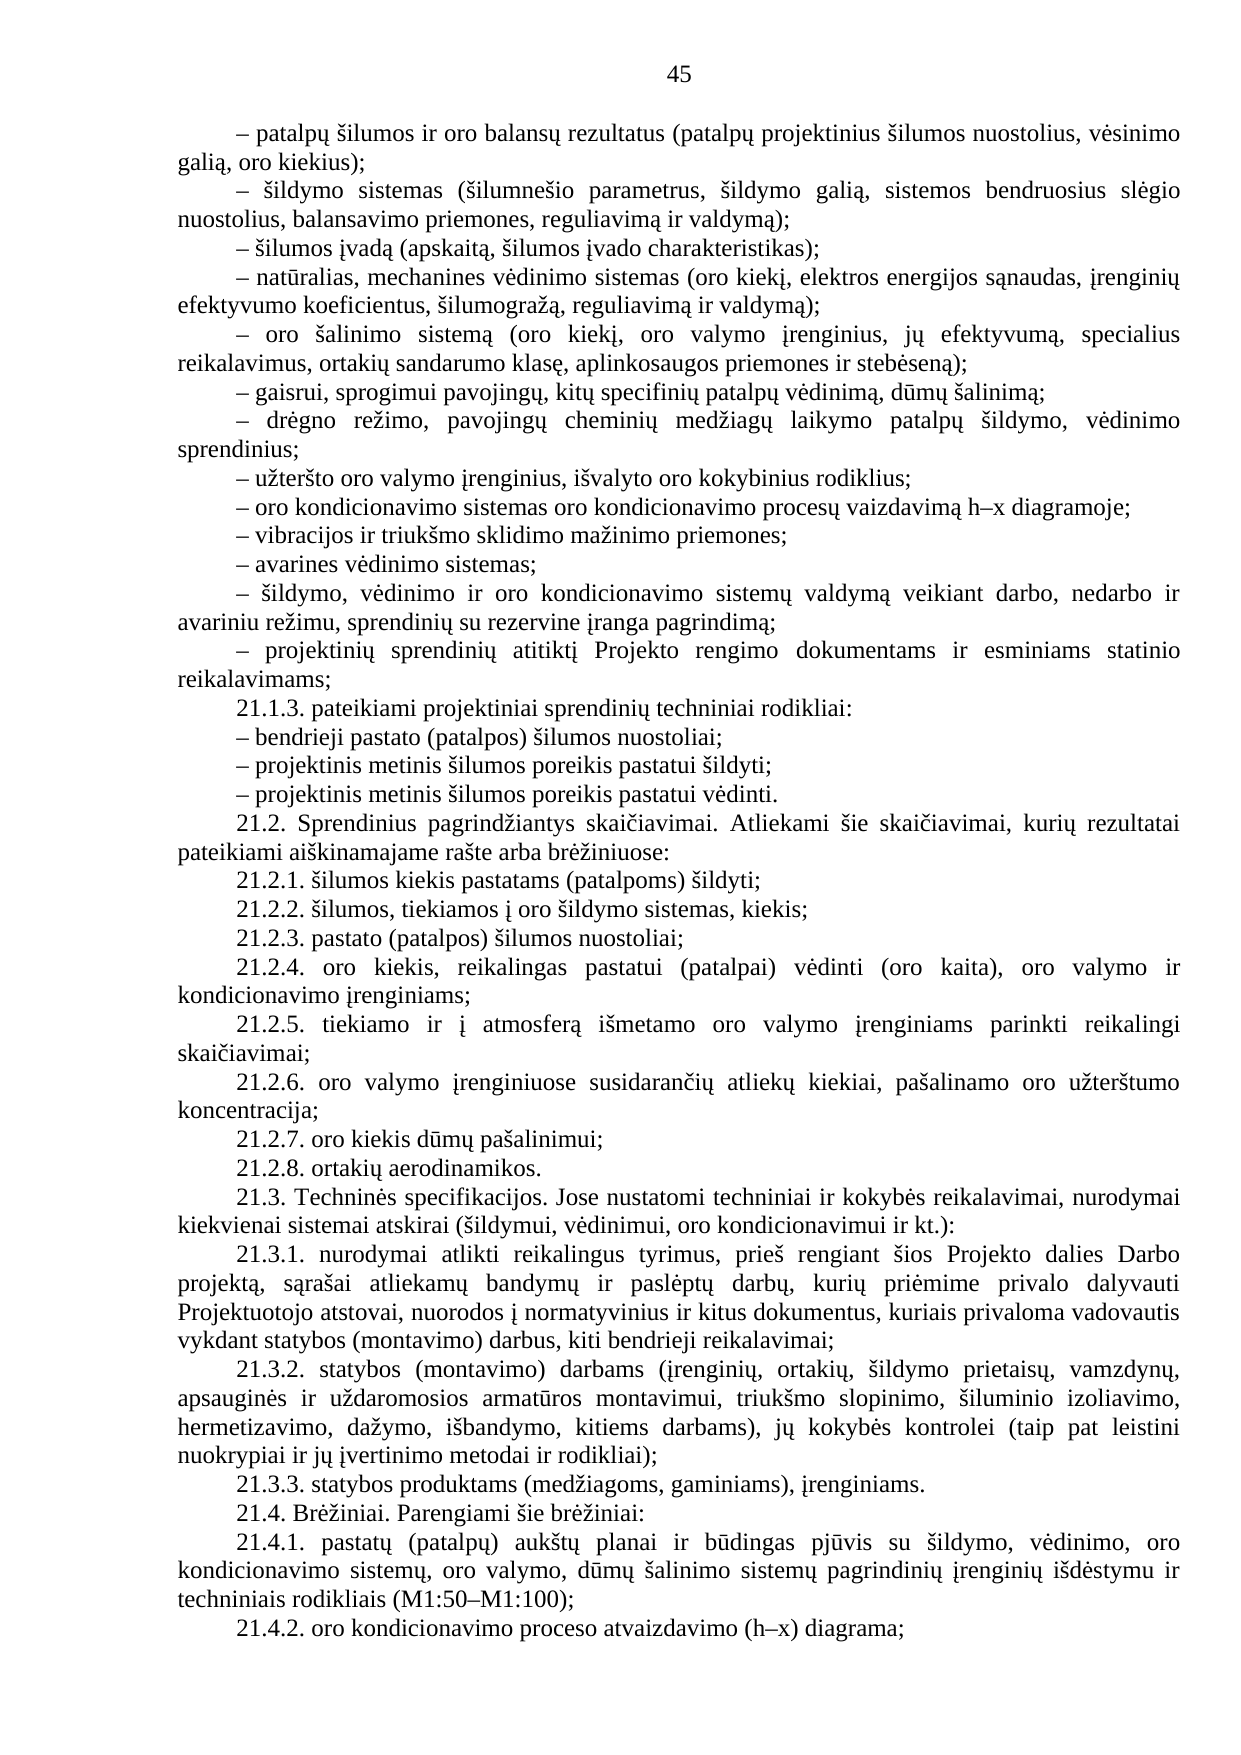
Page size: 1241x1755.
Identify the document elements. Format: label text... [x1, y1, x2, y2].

text – oro šalinimo sistemą (oro kiekį, oro valymo įrenginius, jų efektyvumą, specialius reikalavimus, ortakių sandarumo klasę, aplinkosaugos priemones ir stebėseną); [177, 319, 1181, 377]
text 21.3.3. statybos produktams (medžiagoms, gaminiams), įrenginiams. [177, 1469, 1181, 1498]
text 21.4.1. pastatų (patalpų) aukštų planai ir būdingas pjūvis su šildymo, vėdinimo, oro kondicionavimo sistemų, oro valymo, dūmų šalinimo sistemų pagrindinių įrenginių išdėstymu ir techniniais rodikliais (M1:50–M1:100); [177, 1527, 1181, 1613]
text 21.2.3. pastato (patalpos) šilumos nuostoliai; [177, 923, 1181, 952]
text 21.2.7. oro kiekis dūmų pašalinimui; [177, 1124, 1181, 1153]
text 21.2.4. oro kiekis, reikalingas pastatui (patalpai) vėdinti (oro kaita), oro valymo ir kondicionavimo įrenginiams; [177, 952, 1181, 1009]
text – projektinis metinis šilumos poreikis pastatui šildyti; [177, 751, 1181, 779]
text – vibracijos ir triukšmo sklidimo mažinimo priemones; [177, 521, 1181, 549]
text 21.3. Techninės specifikacijos. Jose nustatomi techniniai ir kokybės reikalavimai, nurodymai kiekvienai sistemai atskirai (šildymui, vėdinimui, oro kondicionavimui ir kt.): [177, 1182, 1181, 1239]
text – avarines vėdinimo sistemas; [177, 549, 1181, 578]
text 21.2. Sprendinius pagrindžiantys skaičiavimai. Atliekami šie skaičiavimai, kurių rezultatai pateikiami aiškinamajame rašte arba brėžiniuose: [177, 808, 1181, 866]
text – drėgno režimo, pavojingų cheminių medžiagų laikymo patalpų šildymo, vėdinimo sprendinius; [177, 406, 1181, 463]
text 21.2.5. tiekiamo ir į atmosferą išmetamo oro valymo įrenginiams parinkti reikalingi skaičiavimai; [177, 1009, 1181, 1067]
text – patalpų šilumos ir oro balansų rezultatus (patalpų projektinius šilumos nuostolius, vėsinimo galią, oro kiekius); [177, 118, 1181, 176]
text – projektinių sprendinių atitiktį Projekto rengimo dokumentams ir esminiams statinio reikalavimams; [177, 636, 1181, 693]
text 21.1.3. pateikiami projektiniai sprendinių techniniai rodikliai: [177, 693, 1181, 722]
text – šildymo sistemas (šilumnešio parametrus, šildymo galią, sistemos bendruosius slėgio nuostolius, balansavimo priemones, reguliavimą ir valdymą); [177, 176, 1181, 233]
text 21.2.6. oro valymo įrenginiuose susidarančių atliekų kiekiai, pašalinamo oro užterštumo koncentracija; [177, 1067, 1181, 1124]
text 21.4. Brėžiniai. Parengiami šie brėžiniai: [177, 1498, 1181, 1527]
text – šildymo, vėdinimo ir oro kondicionavimo sistemų valdymą veikiant darbo, nedarbo ir avariniu režimu, sprendinių su rezervine įranga pagrindimą; [177, 578, 1181, 636]
text – šilumos įvadą (apskaitą, šilumos įvado charakteristikas); [177, 233, 1181, 262]
text – gaisrui, sprogimui pavojingų, kitų specifinių patalpų vėdinimą, dūmų šalinimą; [177, 377, 1181, 406]
text – oro kondicionavimo sistemas oro kondicionavimo procesų vaizdavimą h–x diagramoje; [177, 492, 1181, 521]
text – užteršto oro valymo įrenginius, išvalyto oro kokybinius rodiklius; [177, 463, 1181, 492]
text 21.3.2. statybos (montavimo) darbams (įrenginių, ortakių, šildymo prietaisų, vamzdynų, apsauginės ir uždaromosios armatūros montavimui, triukšmo slopinimo, šiluminio izoliavimo, hermetizavimo, dažymo, išbandymo, kitiems darbams), jų kokybės kontrolei (taip pat leistini nuokrypiai ir jų įvertinimo metodai ir rodikliai); [177, 1354, 1181, 1469]
text 21.2.8. ortakių aerodinamikos. [177, 1153, 1181, 1182]
text – bendrieji pastato (patalpos) šilumos nuostoliai; [177, 722, 1181, 751]
text – projektinis metinis šilumos poreikis pastatui vėdinti. [177, 779, 1181, 808]
text 21.2.1. šilumos kiekis pastatams (patalpoms) šildyti; [177, 866, 1181, 894]
text 21.2.2. šilumos, tiekiamos į oro šildymo sistemas, kiekis; [177, 894, 1181, 923]
text – natūralias, mechanines vėdinimo sistemas (oro kiekį, elektros energijos sąnaudas, įrenginių efektyvumo koeficientus, šilumogražą, reguliavimą ir valdymą); [177, 262, 1181, 319]
text 21.4.2. oro kondicionavimo proceso atvaizdavimo (h–x) diagrama; [177, 1613, 1181, 1642]
text 21.3.1. nurodymai atlikti reikalingus tyrimus, prieš rengiant šios Projekto dalies Darbo projektą, sąrašai atliekamų bandymų ir paslėptų darbų, kurių priėmime privalo dalyvauti Projektuotojo atstovai, nuorodos į normatyvinius ir kitus dokumentus, kuriais privaloma vadovautis vykdant statybos (montavimo) darbus, kiti bendrieji reikalavimai; [177, 1239, 1181, 1354]
